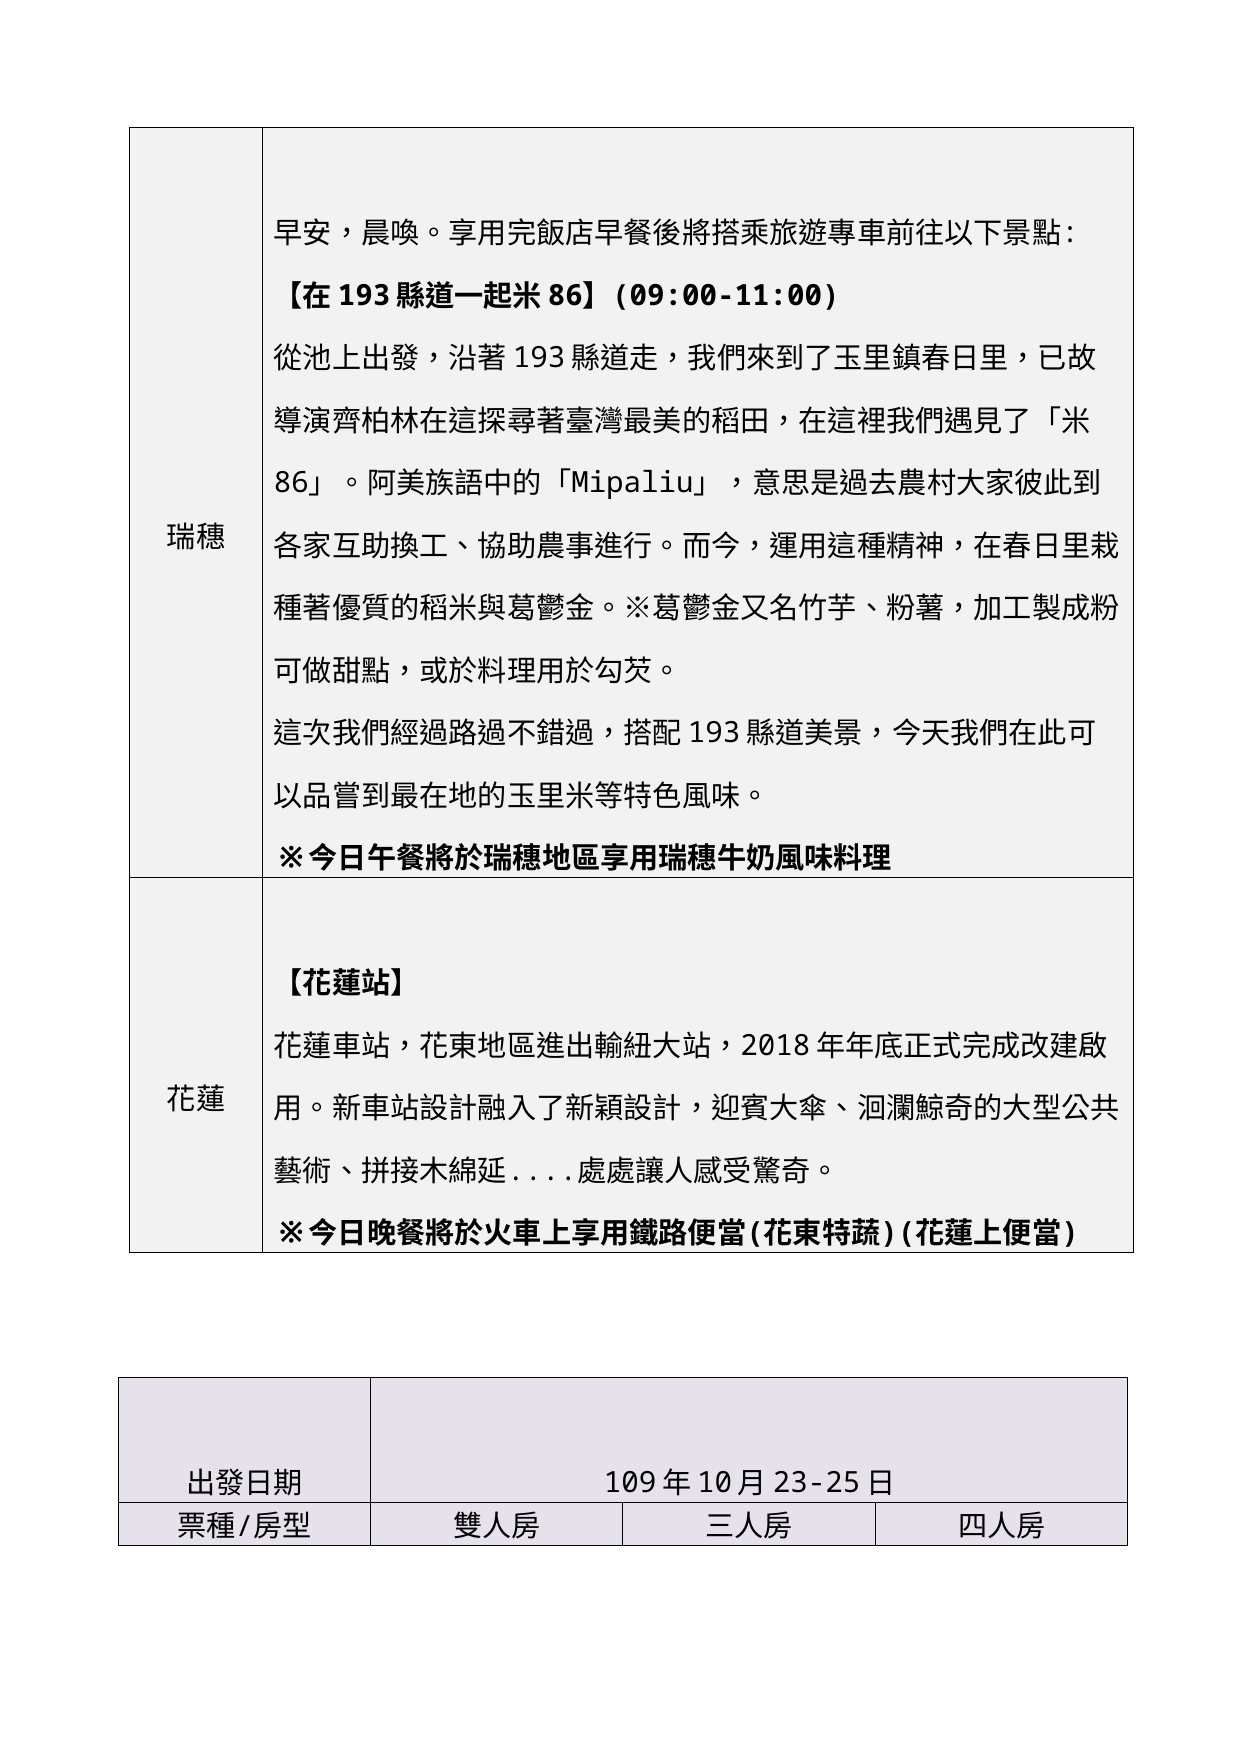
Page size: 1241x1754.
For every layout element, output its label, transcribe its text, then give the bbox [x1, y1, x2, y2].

table_cell 三人房 [623, 1503, 875, 1545]
table_header 出發日期 [119, 1378, 370, 1502]
table_cell 花蓮 [130, 878, 262, 1252]
table_cell 【花蓮站】 花蓮車站，花東地區進出輸紐大站，2018年年底正式完成改建啟用。新車站設計融入了新穎設計，迎賓大傘、洄瀾鯨奇的大型公共藝術、拼接木綿延....處處讓人感受驚奇。 ※今日晚餐將於火車上享用鐵路便當(花東特蔬)(花蓮上便當) [263, 878, 1133, 1252]
table_header 109年10月23-25日 [371, 1378, 1127, 1502]
table_cell 早安，晨喚。享用完飯店早餐後將搭乘旅遊專車前往以下景點: 【在193縣道一起米86】(09:00-11:00) 從池上出發，沿著193縣道走，我們來到了玉里鎮春日里，已故導演齊柏林在這探尋著臺灣最美的稻田，在這裡我們遇見了「米86」。阿美族語中的「Mipaliu」，意思是過去農村大家彼此到各家互助換工、協助農事進行。而今，運用這種精神，在春日里栽種著優質的稻米與葛鬱金。※葛鬱金又名竹芋、粉薯，加工製成粉可做甜點，或於料理用於勾芡。 這次我們經過路過不錯過，搭配193縣道美景，今天我們在此可以品嘗到最在地的玉里米等特色風味。 ※今日午餐將於瑞穗地區享用瑞穗牛奶風味料理 [263, 128, 1133, 877]
table_cell 瑞穗 [130, 128, 262, 877]
table_cell 雙人房 [371, 1503, 622, 1545]
table_cell 票種/房型 [119, 1503, 370, 1545]
table_cell 四人房 [876, 1503, 1127, 1545]
